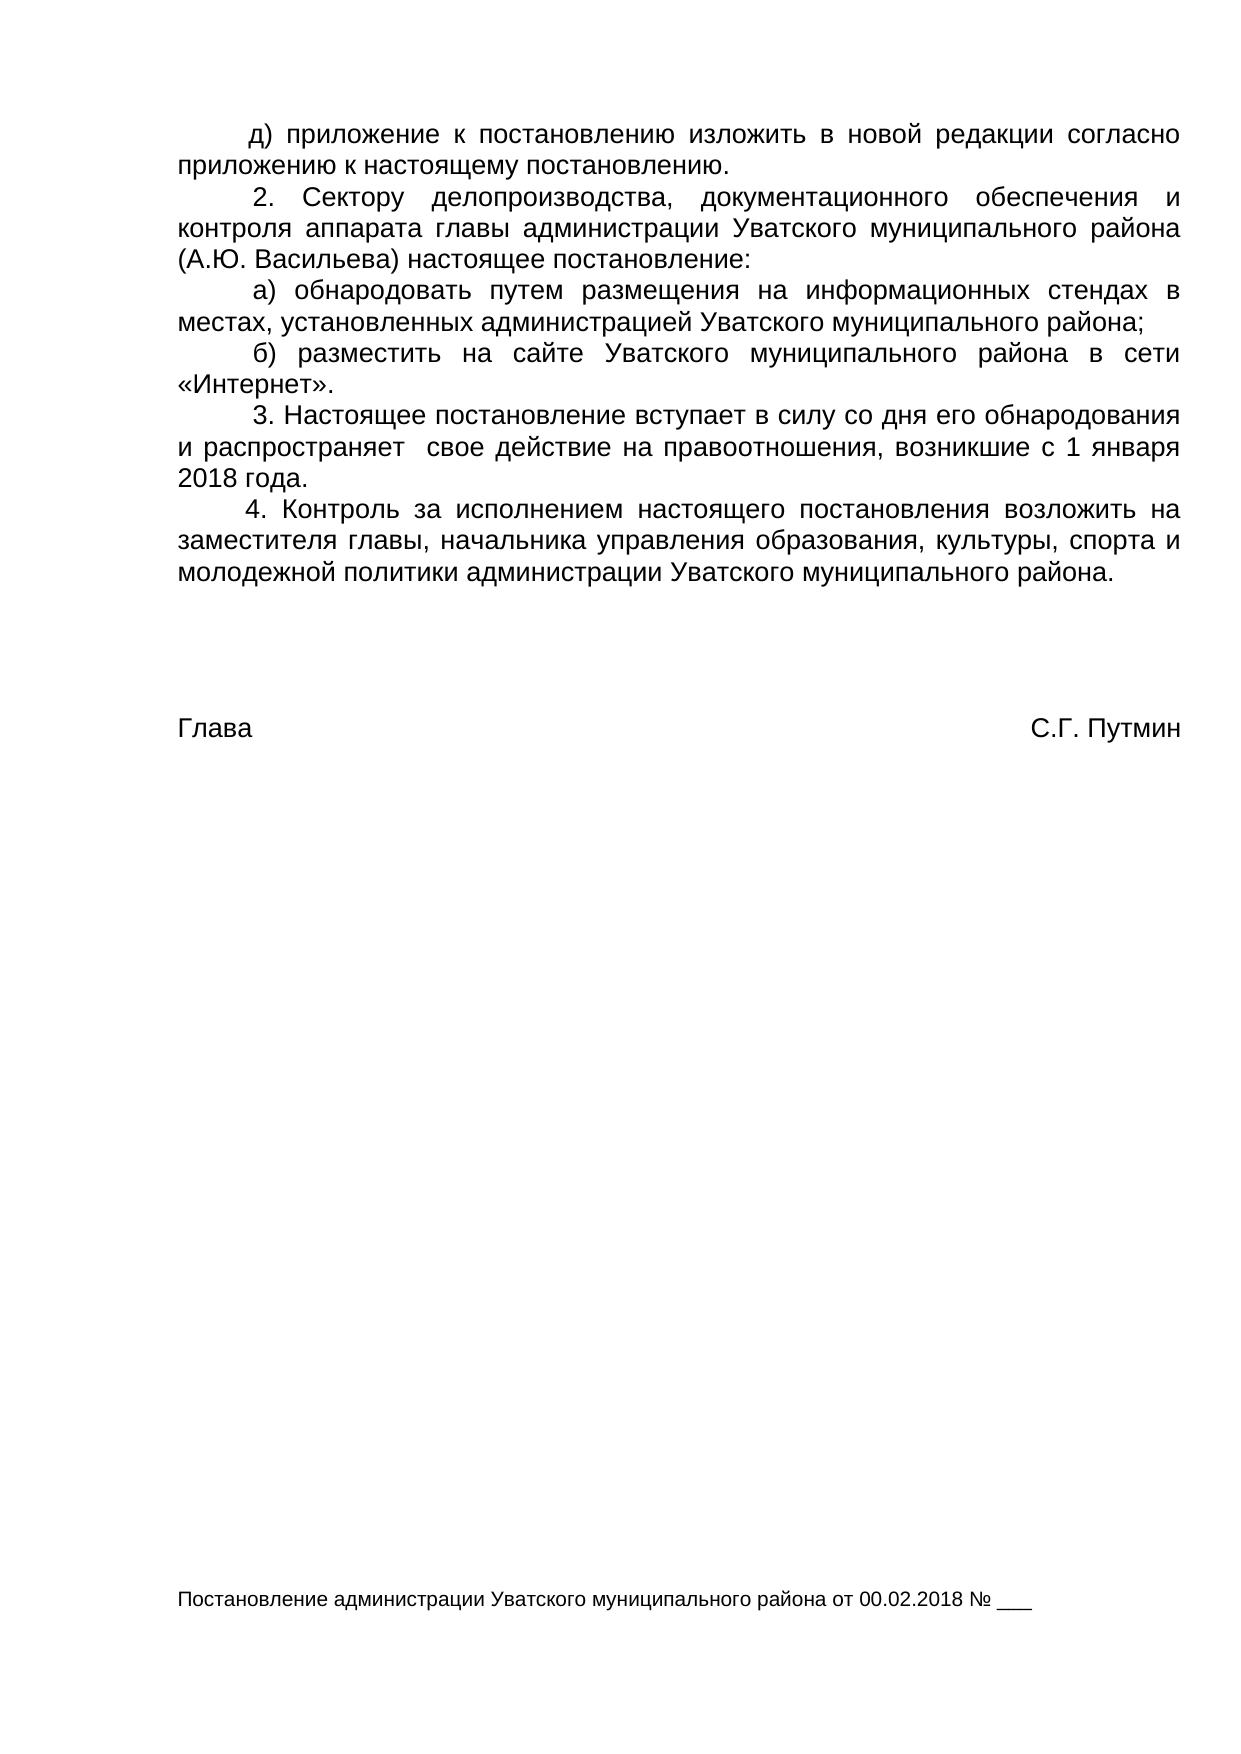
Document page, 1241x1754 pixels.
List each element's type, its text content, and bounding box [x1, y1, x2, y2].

text б) разместить на сайте Уватского муниципального района в сети «Интернет». [177, 337, 1181, 399]
text 4. Контроль за исполнением настоящего постановления возложить на заместителя главы, начальника управления образования, культуры, спорта и молодежной политики администрации Уватского муниципального района. [177, 493, 1181, 587]
text а) обнародовать путем размещения на информационных стендах в местах, установленных администрацией Уватского муниципального района; [177, 274, 1181, 337]
text 3. Настоящее постановление вступает в силу со дня его обнародования и распространяет свое действие на правоотношения, возникшие с 1 января 2018 года. [177, 399, 1181, 493]
text Глава С.Г. Путмин [177, 712, 1181, 743]
text д) приложение к постановлению изложить в новой редакции согласно приложению к настоящему постановлению. [177, 118, 1181, 181]
text 2. Сектору делопроизводства, документационного обеспечения и контроля аппарата главы администрации Уватского муниципального района (А.Ю. Васильева) настоящее постановление: [177, 181, 1181, 274]
text Постановление администрации Уватского муниципального района от 00.02.2018 № ___ [177, 1587, 1181, 1611]
